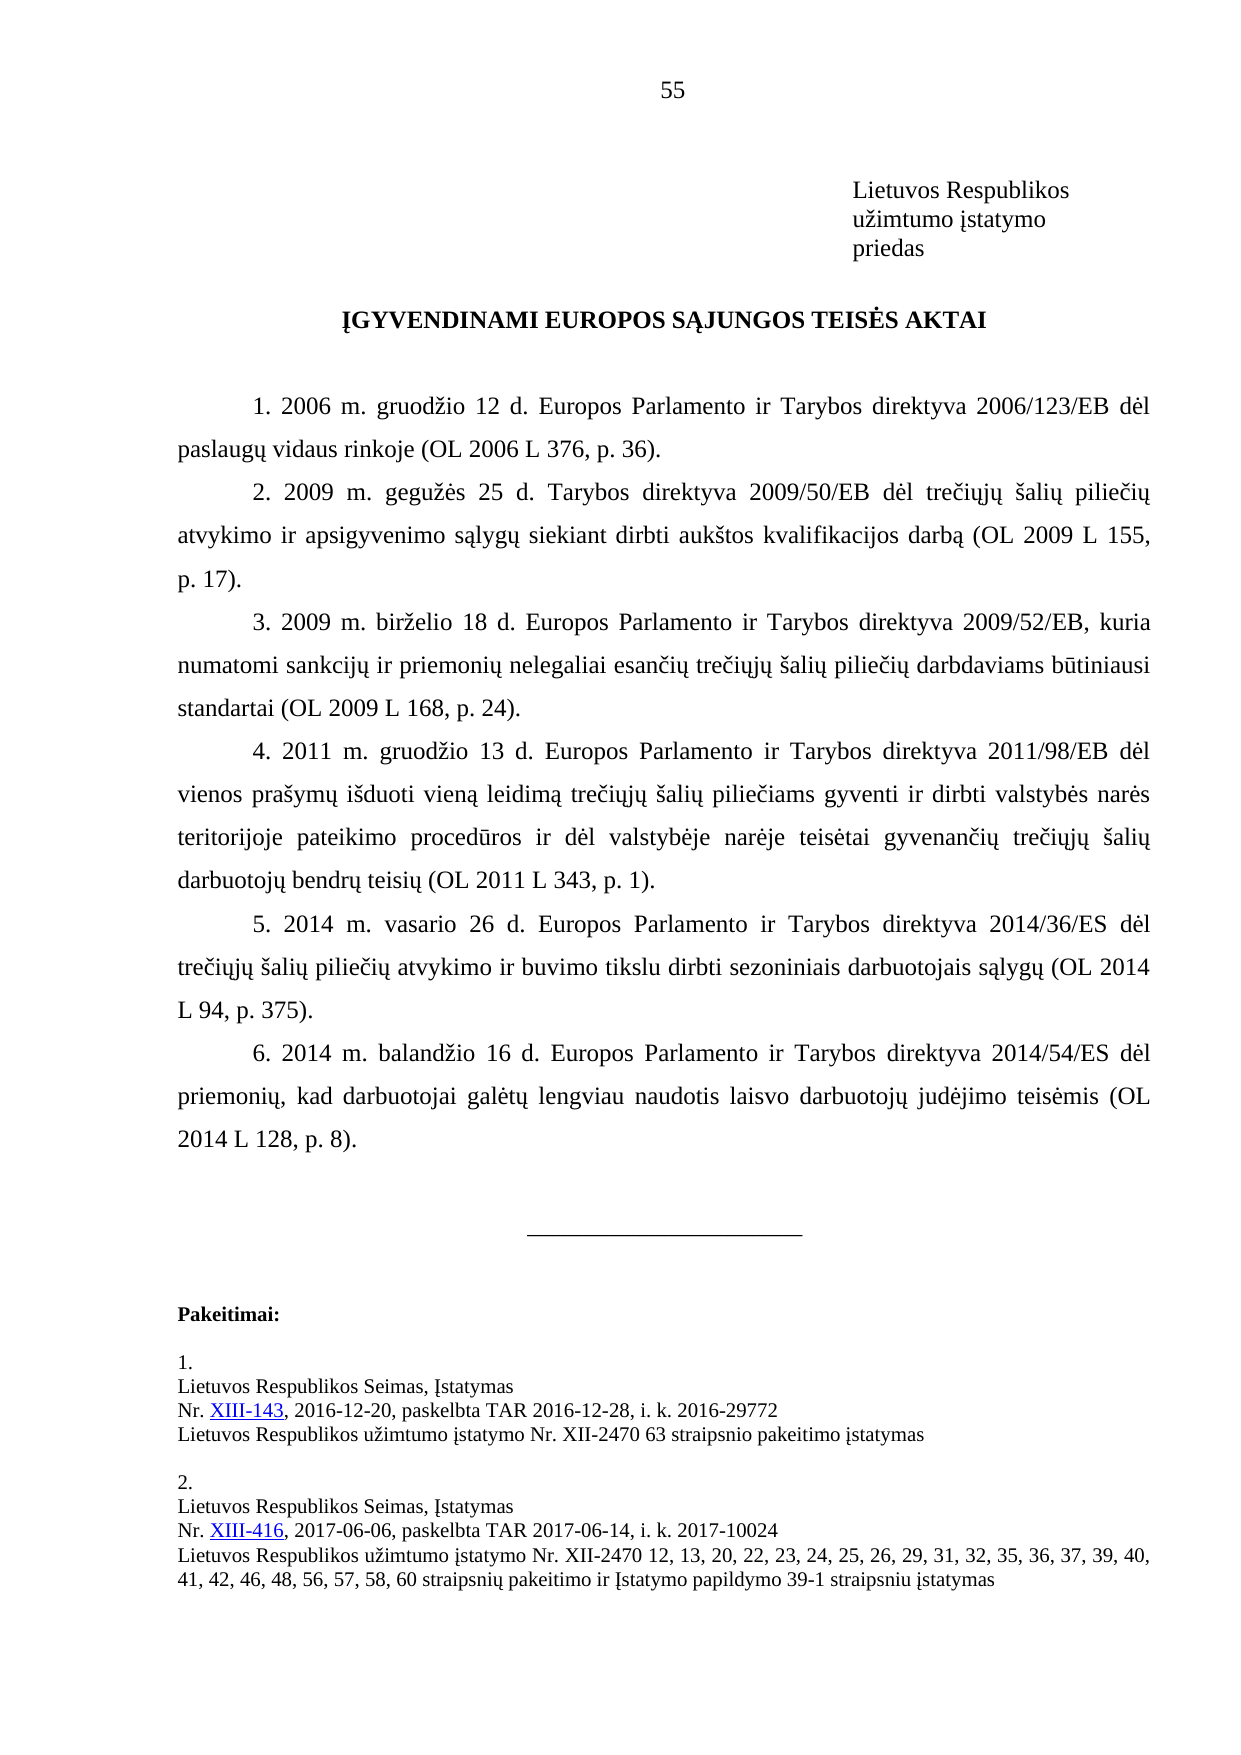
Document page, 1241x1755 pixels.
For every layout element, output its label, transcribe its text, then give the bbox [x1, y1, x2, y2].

text 6. 2014 m. balandžio 16 d. Europos Parlamento ir Tarybos direktyva 2014/54/ES dėl priemonių, kad darbuotojai galėtų lengviau naudotis laisvo darbuotojų judėjimo teisėmis (OL 2014 L 128, p. 8). [177, 1038, 1152, 1153]
text Lietuvos Respublikos užimtumo įstatymo Nr. XII-2470 12, 13, 20, 22, 23, 24, 25, 26, 29, 31, 32, 35, 36, 37, 39, 40, 41, 42, 46, 48, 56, 57, 58, 60 straipsnių pakeitimo ir Įstatymo papildymo 39-1 straipsniu įstatymas [177, 1542, 1152, 1591]
text 5. 2014 m. vasario 26 d. Europos Parlamento ir Tarybos direktyva 2014/36/ES dėl trečiųjų šalių piliečių atvykimo ir buvimo tikslu dirbti sezoniniais darbuotojais sąlygų (OL 2014 L 94, p. 375). [177, 909, 1152, 1024]
text Pakeitimai: [177, 1302, 1152, 1326]
text 1. [177, 1350, 1152, 1374]
text Nr. XIII-143, 2016-12-20, paskelbta TAR 2016-12-28, i. k. 2016-29772 [177, 1398, 1152, 1422]
text Lietuvos Respublikos užimtumo įstatymo Nr. XII-2470 63 straipsnio pakeitimo įstatymas [177, 1422, 1152, 1446]
text ______________________ [177, 1211, 1152, 1239]
text 3. 2009 m. birželio 18 d. Europos Parlamento ir Tarybos direktyva 2009/52/EB, kuria numatomi sankcijų ir priemonių nelegaliai esančių trečiųjų šalių piliečių darbdaviams būtiniausi standartai (OL 2009 L 168, p. 24). [177, 607, 1152, 722]
text 4. 2011 m. gruodžio 13 d. Europos Parlamento ir Tarybos direktyva 2011/98/EB dėl vienos prašymų išduoti vieną leidimą trečiųjų šalių piliečiams gyventi ir dirbti valstybės narės teritorijoje pateikimo procedūros ir dėl valstybėje narėje teisėtai gyvenančių trečiųjų šalių darbuotojų bendrų teisių (OL 2011 L 343, p. 1). [177, 736, 1152, 894]
text Nr. XIII-416, 2017-06-06, paskelbta TAR 2017-06-14, i. k. 2017-10024 [177, 1518, 1152, 1542]
text 2. [177, 1470, 1152, 1494]
text Lietuvos Respublikos Seimas, Įstatymas [177, 1374, 1152, 1398]
text Lietuvos Respublikos Seimas, Įstatymas [177, 1494, 1152, 1518]
text priedas [177, 233, 1152, 262]
text 1. 2006 m. gruodžio 12 d. Europos Parlamento ir Tarybos direktyva 2006/123/EB dėl paslaugų vidaus rinkoje (OL 2006 L 376, p. 36). [177, 391, 1152, 463]
text ĮGYVENDINAMI EUROPOS SĄJUNGOS TEISĖS AKTAI [177, 305, 1152, 334]
text 2. 2009 m. gegužės 25 d. Tarybos direktyva 2009/50/EB dėl trečiųjų šalių piliečių atvykimo ir apsigyvenimo sąlygų siekiant dirbti aukštos kvalifikacijos darbą (OL 2009 L 155, p. 17). [177, 477, 1152, 592]
text Lietuvos Respublikos [177, 176, 1152, 204]
text užimtumo įstatymo [177, 204, 1152, 233]
